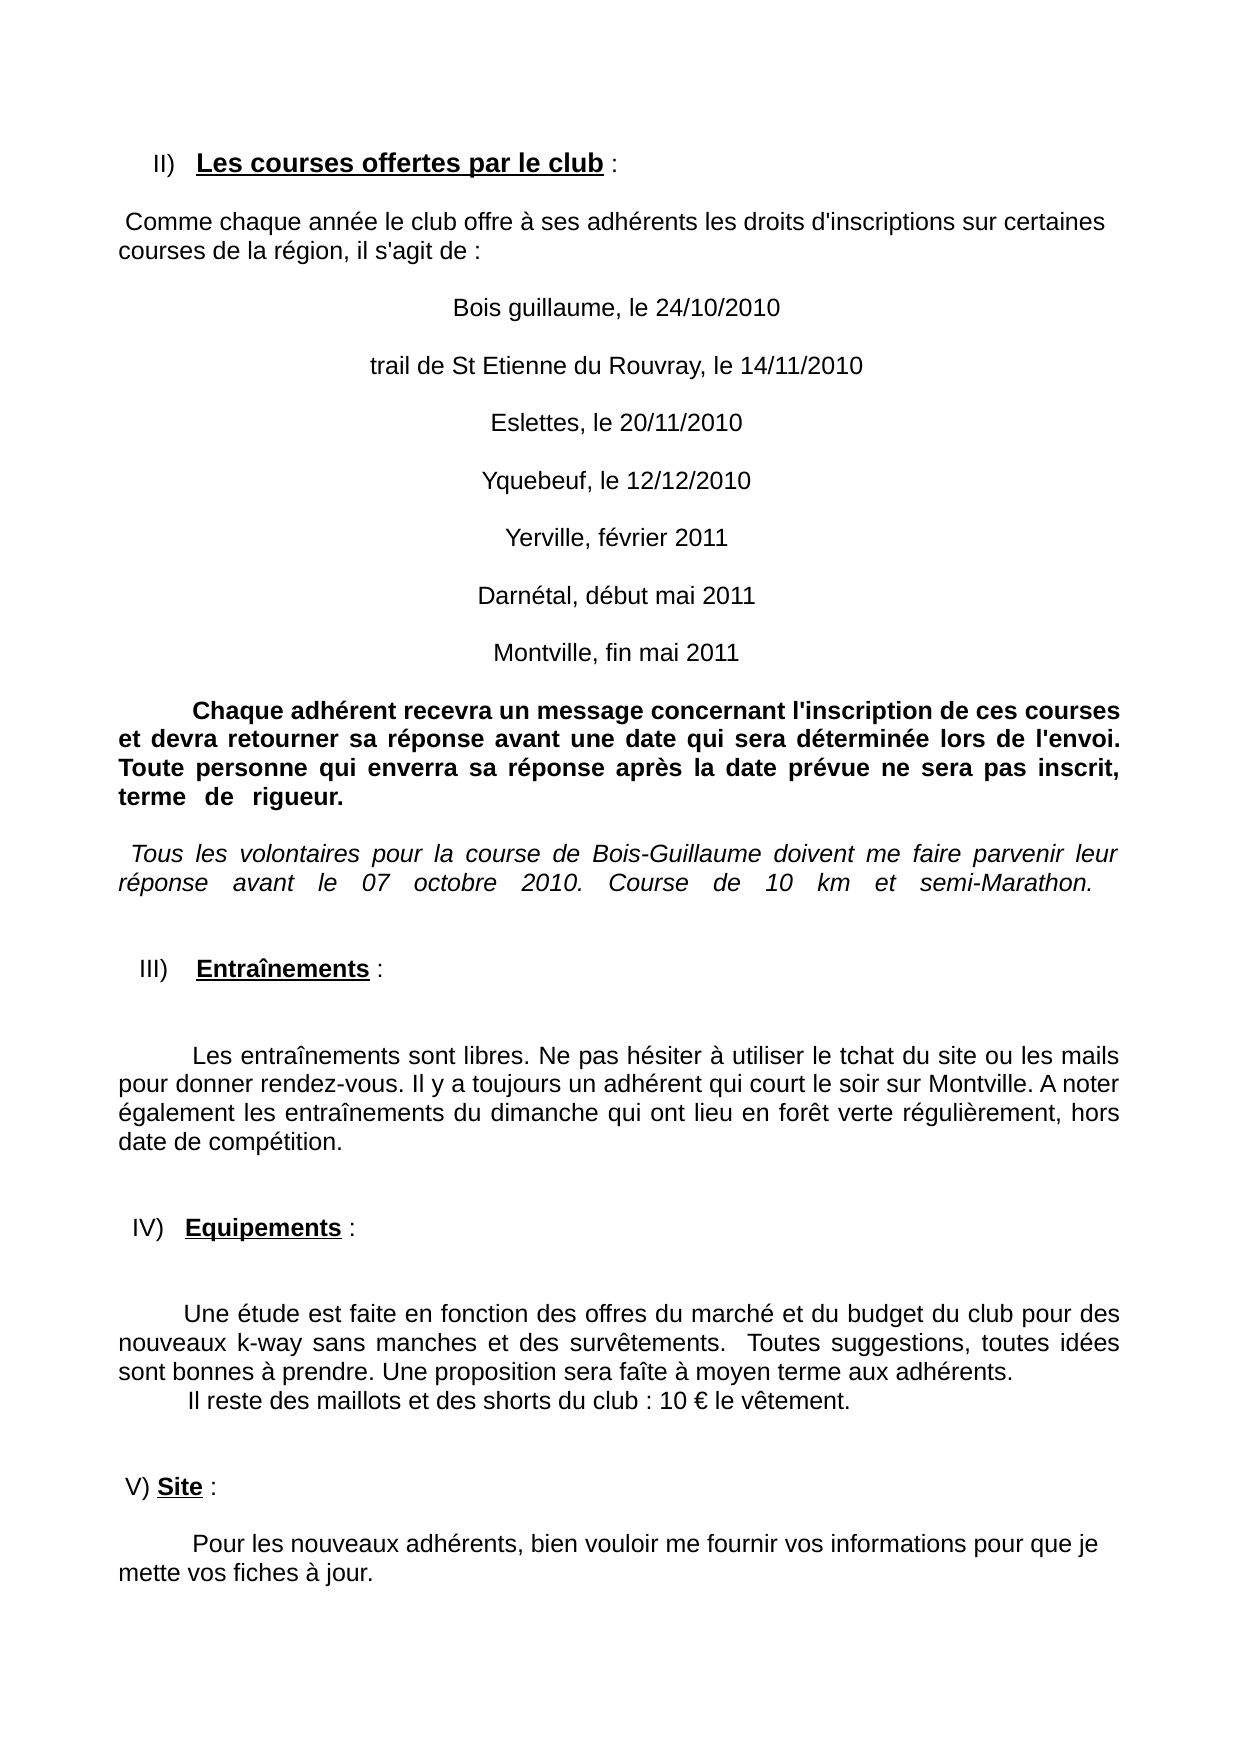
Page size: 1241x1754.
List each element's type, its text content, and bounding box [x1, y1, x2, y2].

list Chaque adhérent recevra un message concernant l'inscription de ces courses et devra retourner sa réponse avant une date qui sera déterminée lors de l'envoi. Toute personne qui enverra sa réponse après la date prévue ne sera pas inscrit, terme de rigueur. Tous les volontaires pour la course de Bois-Guillaume doivent me faire parvenir leur réponse avant le 07 octobre 2010. Course de 10 km et semi-Marathon. [118, 667, 1122, 926]
list Darnétal, début mai 2011 [118, 552, 1122, 609]
list Yerville, février 2011 [118, 494, 1122, 552]
list Eslettes, le 20/11/2010 [118, 379, 1122, 437]
list Il reste des maillots et des shorts du club : 10 € le vêtement. [118, 1386, 1122, 1414]
list Comme chaque année le club offre à ses adhérents les droits d'inscriptions sur certaines courses de la région, il s'agit de : [118, 178, 1122, 264]
list Montville, fin mai 2011 [118, 609, 1122, 667]
list Les entraînements sont libres. Ne pas hésiter à utiliser le tchat du site ou les mails pour donner rendez-vous. Il y a toujours un adhérent qui court le soir sur Montville. A noter également les entraînements du dimanche qui ont lieu en forêt verte régulièrement, hors date de compétition. [118, 1012, 1122, 1156]
list Bois guillaume, le 24/10/2010 [118, 264, 1122, 322]
list IV) Equipements : [118, 1156, 1122, 1271]
list trail de St Etienne du Rouvray, le 14/11/2010 [118, 322, 1122, 379]
list Une étude est faite en fonction des offres du marché et du budget du club pour des nouveaux k-way sans manches et des survêtements. Toutes suggestions, toutes idées sont bonnes à prendre. Une proposition sera faîte à moyen terme aux adhérents. [118, 1299, 1122, 1386]
list V) Site : Pour les nouveaux adhérents, bien vouloir me fournir vos informations pour que je mette vos fiches à jour. [118, 1414, 1122, 1587]
list III) Entraînements : [118, 926, 1122, 1012]
list Yquebeuf, le 12/12/2010 [118, 437, 1122, 494]
text II) Les courses offertes par le club : [118, 118, 1122, 178]
